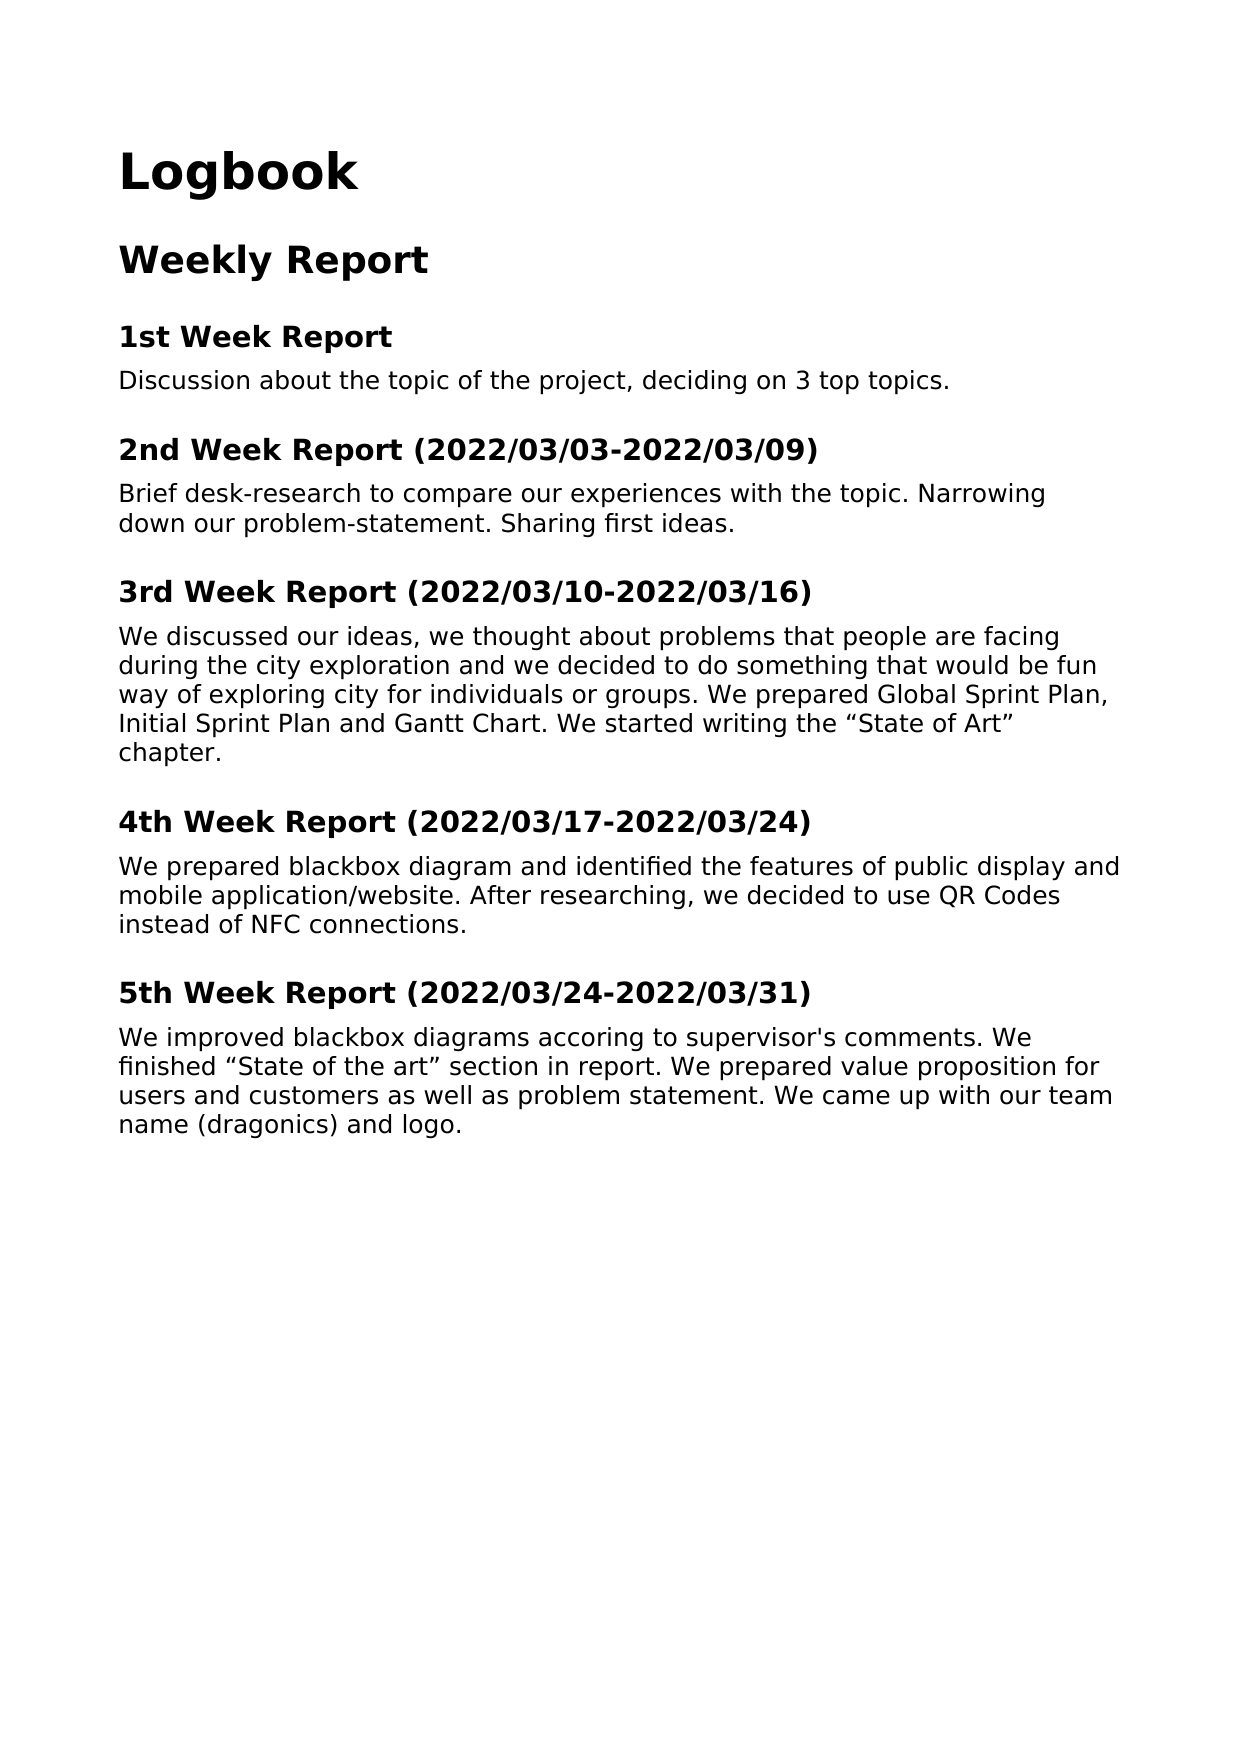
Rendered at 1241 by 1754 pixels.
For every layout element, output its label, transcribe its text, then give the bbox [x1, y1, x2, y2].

text Discussion about the topic of the project, deciding on 3 top topics. [118, 366, 1122, 396]
subtitle Weekly Report [118, 239, 1122, 282]
text Brief desk-research to compare our experiences with the topic. Narrowing down our problem-statement. Sharing first ideas. [118, 479, 1122, 538]
subtitle 3rd Week Report (2022/03/10-2022/03/16) [118, 575, 1122, 609]
subtitle 1st Week Report [118, 320, 1122, 354]
text We discussed our ideas, we thought about problems that people are facing during the city exploration and we decided to do something that would be fun way of exploring city for individuals or groups. We prepared Global Sprint Plan, Initial Sprint Plan and Gantt Chart. We started writing the “State of Art” chapter. [118, 622, 1122, 768]
text We prepared blackbox diagram and identified the features of public display and mobile application/website. After researching, we decided to use QR Codes instead of NFC connections. [118, 852, 1122, 939]
text We improved blackbox diagrams accoring to supervisor's comments. We finished “State of the art” section in report. We prepared value proposition for users and customers as well as problem statement. We came up with our team name (dragonics) and logo. [118, 1023, 1122, 1140]
subtitle Logbook [118, 143, 1122, 201]
subtitle 5th Week Report (2022/03/24-2022/03/31) [118, 977, 1122, 1011]
subtitle 2nd Week Report (2022/03/03-2022/03/09) [118, 433, 1122, 467]
subtitle 4th Week Report (2022/03/17-2022/03/24) [118, 805, 1122, 839]
